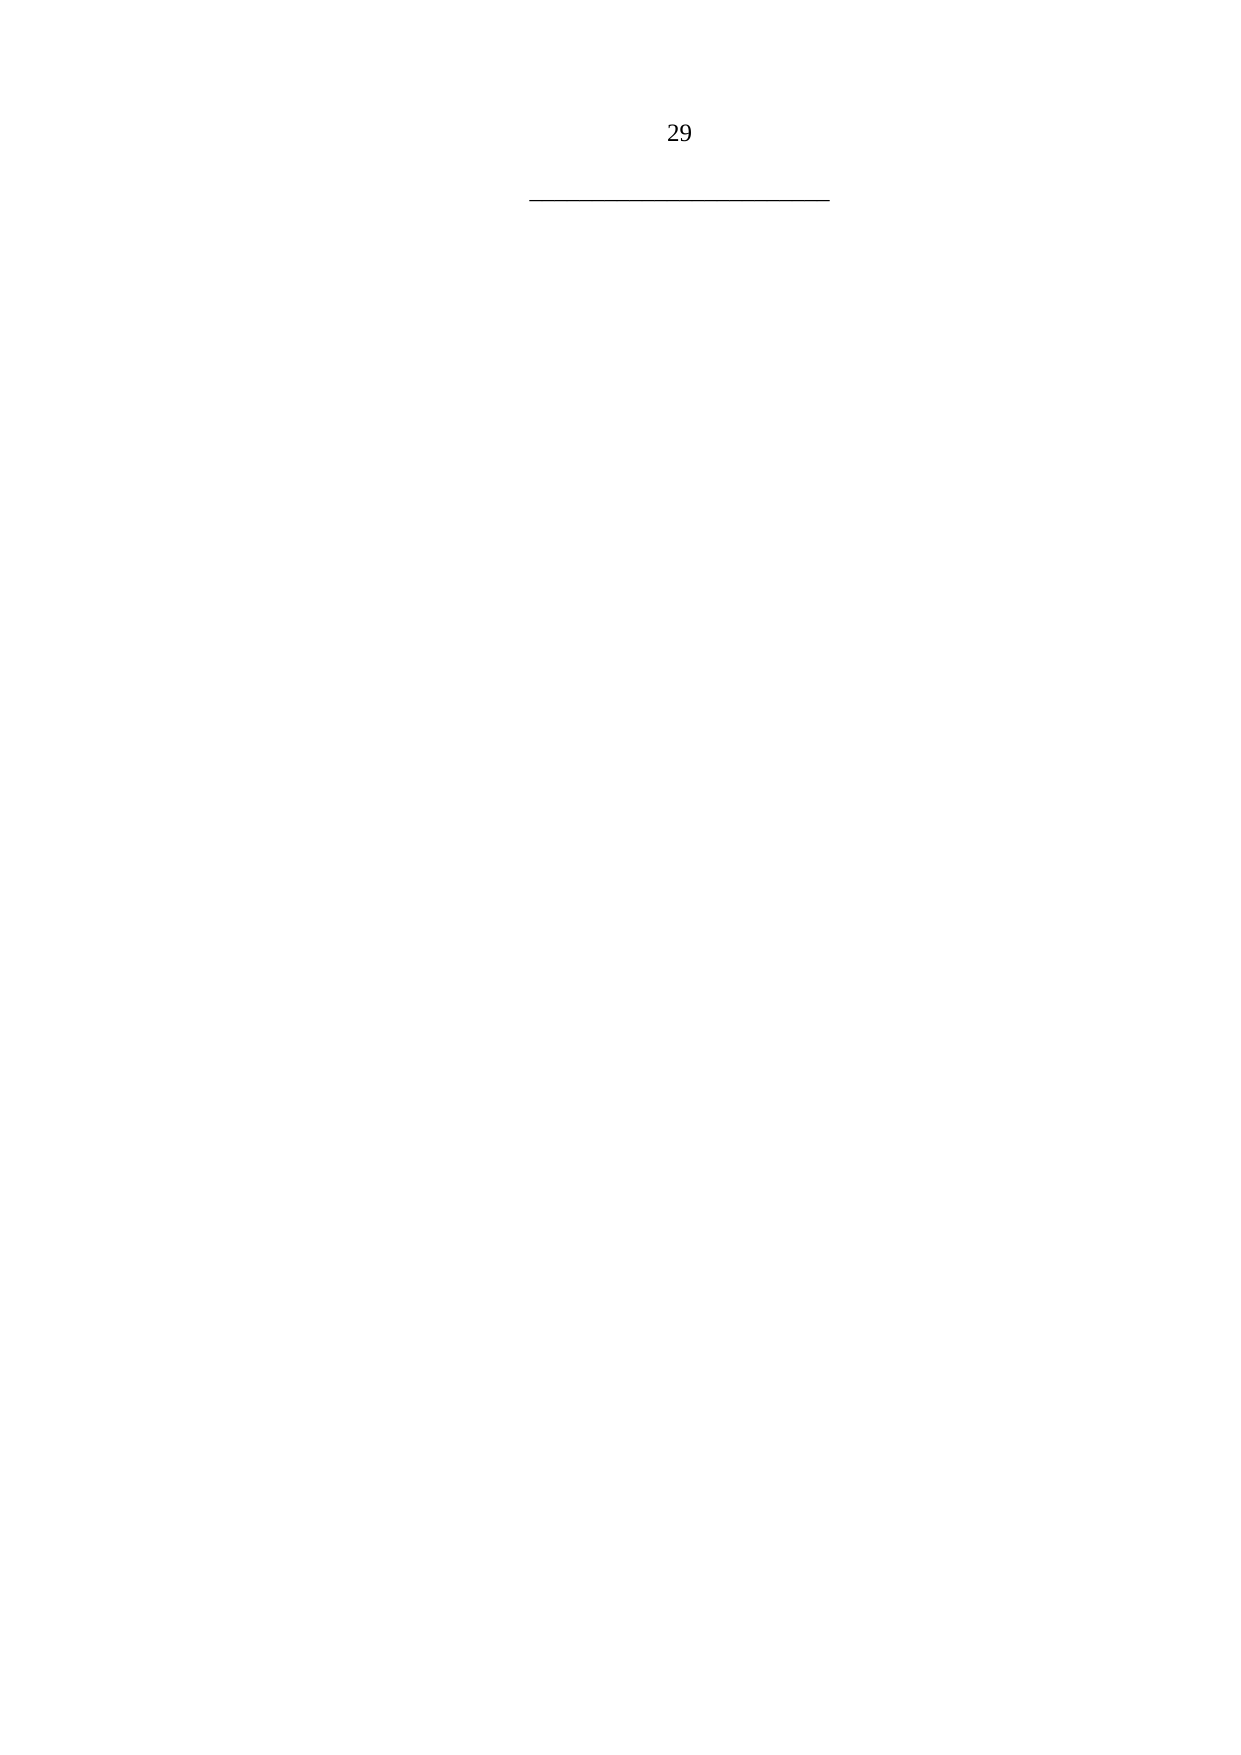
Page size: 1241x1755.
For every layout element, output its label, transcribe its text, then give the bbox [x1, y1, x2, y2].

text ________________________ [177, 176, 1181, 204]
